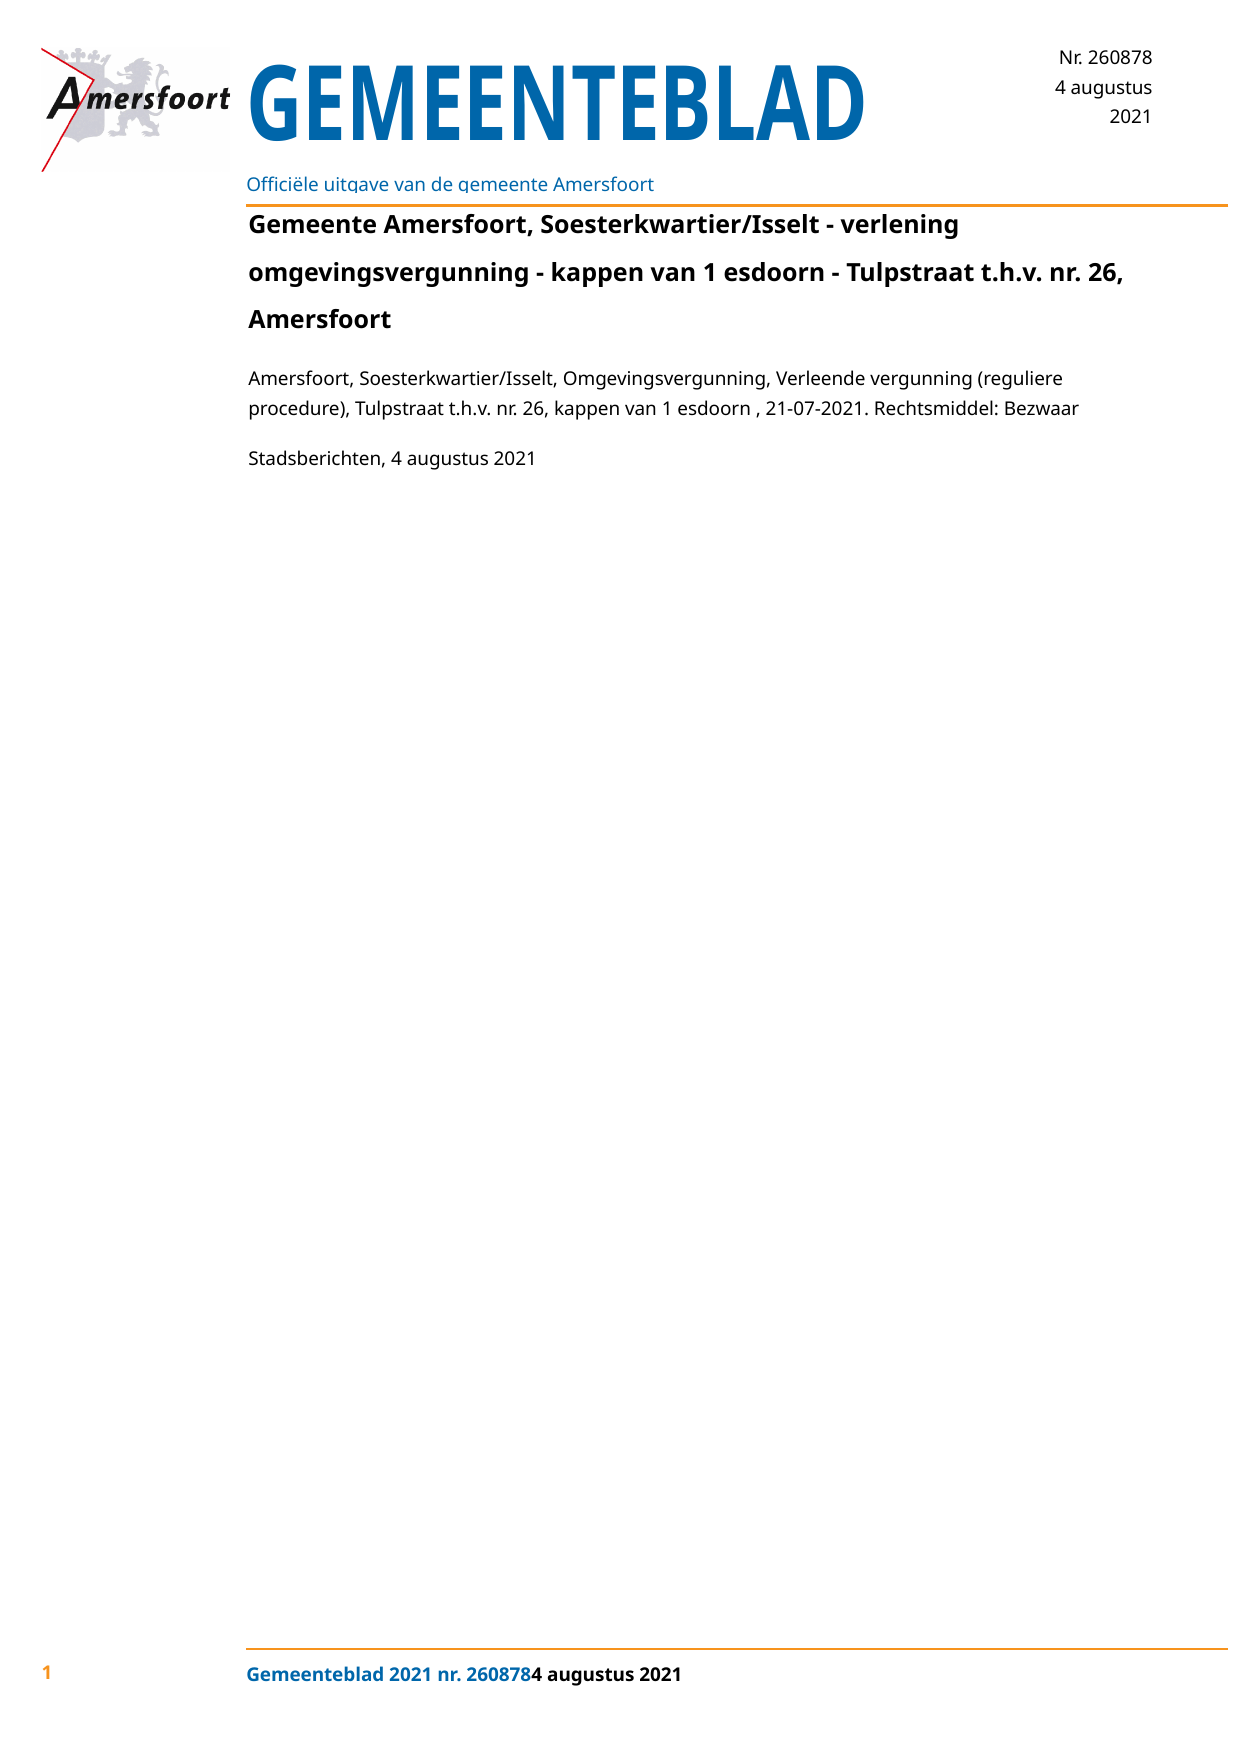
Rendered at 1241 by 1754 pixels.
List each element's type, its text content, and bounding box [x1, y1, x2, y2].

text Amersfoort, Soesterkwartier/Isselt, Omgevingsvergunning, Verleende vergunning (reguliere procedure), Tulpstraat t.h.v. nr. 26, kappen van 1 esdoorn , 21-07-2021. Rechtsmiddel: Bezwaar [248, 366, 1152, 421]
picture [41, 47, 231, 172]
text Gemeente Amersfoort, Soesterkwartier/Isselt - verlening omgevingsvergunning - kappen van 1 esdoorn - Tulpstraat t.h.v. nr. 26, Amersfoort [248, 207, 1152, 336]
text Stadsberichten, 4 augustus 2021 [248, 446, 1152, 471]
